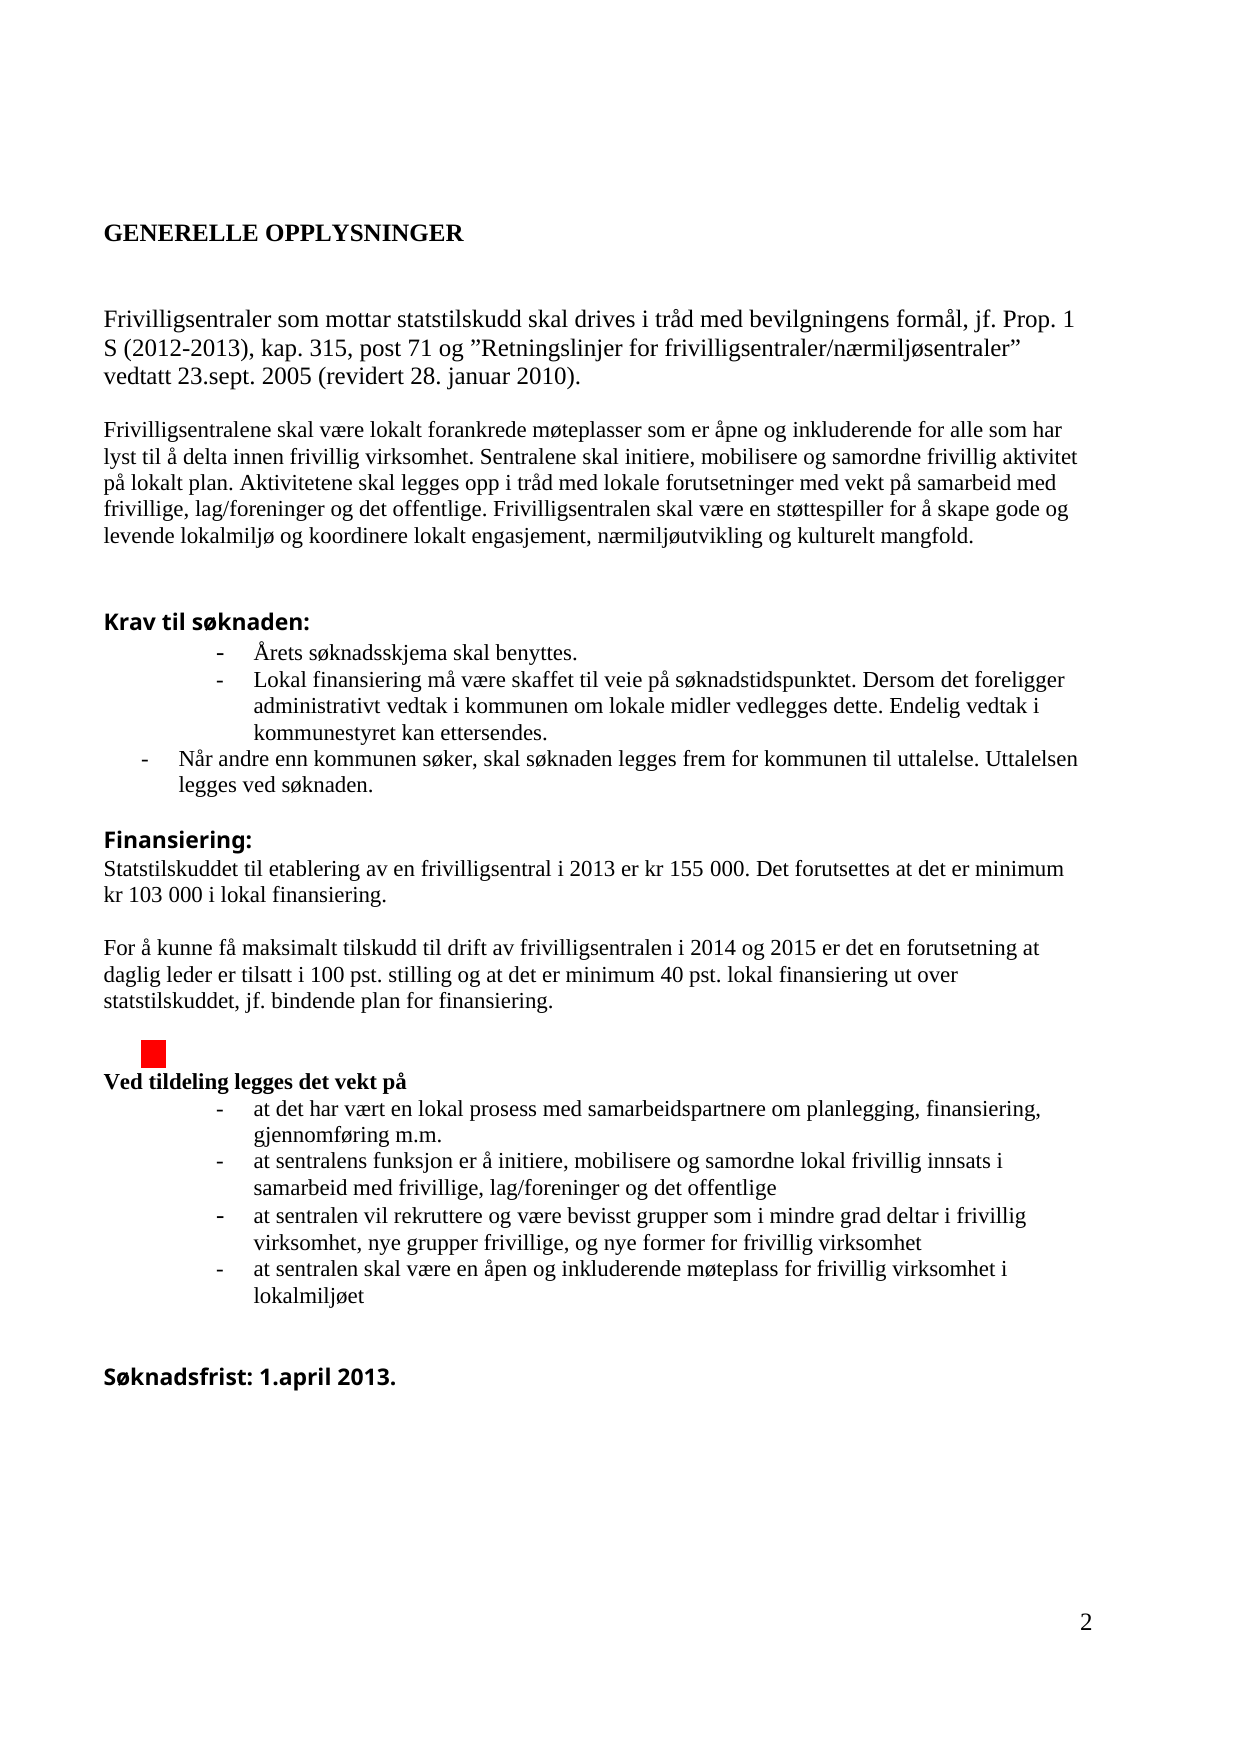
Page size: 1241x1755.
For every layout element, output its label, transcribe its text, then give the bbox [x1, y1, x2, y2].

list at sentralen skal være en åpen og inkluderende møteplass for frivillig virksomhet i lokalmiljøet [216, 1255, 1093, 1308]
list Lokal finansiering må være skaffet til veie på søknadstidspunktet. Dersom det foreligger administrativt vedtak i kommunen om lokale midler vedlegges dette. Endelig vedtak i kommunestyret kan ettersendes. [216, 666, 1093, 745]
text Finansiering: [103, 824, 1093, 855]
list at det har vært en lokal prosess med samarbeidspartnere om planlegging, finansiering, gjennomføring m.m. [216, 1095, 1093, 1147]
text Krav til søknaden: [103, 606, 1093, 637]
text Søknadsfrist: 1.april 2013. [103, 1361, 1093, 1392]
text Frivilligsentralene skal være lokalt forankrede møteplasser som er åpne og inkluderende for alle som har lyst til å delta innen frivillig virksomhet. Sentralene skal initiere, mobilisere og samordne frivillig aktivitet på lokalt plan. Aktivitetene skal legges opp i tråd med lokale forutsetninger med vekt på samarbeid med frivillige, lag/foreninger og det offentlige. Frivilligsentralen skal være en støttespiller for å skape gode og levende lokalmiljø og koordinere lokalt engasjement, nærmiljøutvikling og kulturelt mangfold. [103, 416, 1093, 548]
text Frivilligsentraler som mottar statstilskudd skal drives i tråd med bevilgningens formål, jf. Prop. 1 S (2012-2013), kap. 315, post 71 og ”Retningslinjer for frivilligsentraler/nærmiljøsentraler” vedtatt 23.sept. 2005 (revidert 28. januar 2010). [103, 304, 1093, 390]
text For å kunne få maksimalt tilskudd til drift av frivilligsentralen i 2014 og 2015 er det en forutsetning at daglig leder er tilsatt i 100 pst. stilling og at det er minimum 40 pst. lokal finansiering ut over statstilskuddet, jf. bindende plan for finansiering. [103, 934, 1093, 1013]
list Årets søknadsskjema skal benyttes. [216, 637, 1093, 666]
list at sentralen vil rekruttere og være bevisst grupper som i mindre grad deltar i frivillig virksomhet, nye grupper frivillige, og nye former for frivillig virksomhet [216, 1200, 1093, 1255]
text kr 103 000 i lokal finansiering. [103, 882, 1093, 908]
list at sentralens funksjon er å initiere, mobilisere og samordne lokal frivillig innsats i samarbeid med frivillige, lag/foreninger og det offentlige [216, 1147, 1093, 1200]
text GENERELLE OPPLYSNINGER [103, 218, 1093, 246]
list Når andre enn kommunen søker, skal søknaden legges frem for kommunen til uttalelse. Uttalelsen legges ved søknaden. [141, 745, 1093, 798]
text Statstilskuddet til etablering av en frivilligsentral i 2013 er kr 155 000. Det forutsettes at det er minimum [103, 855, 1093, 882]
text Ved tildeling legges det vekt på [103, 1068, 1093, 1095]
